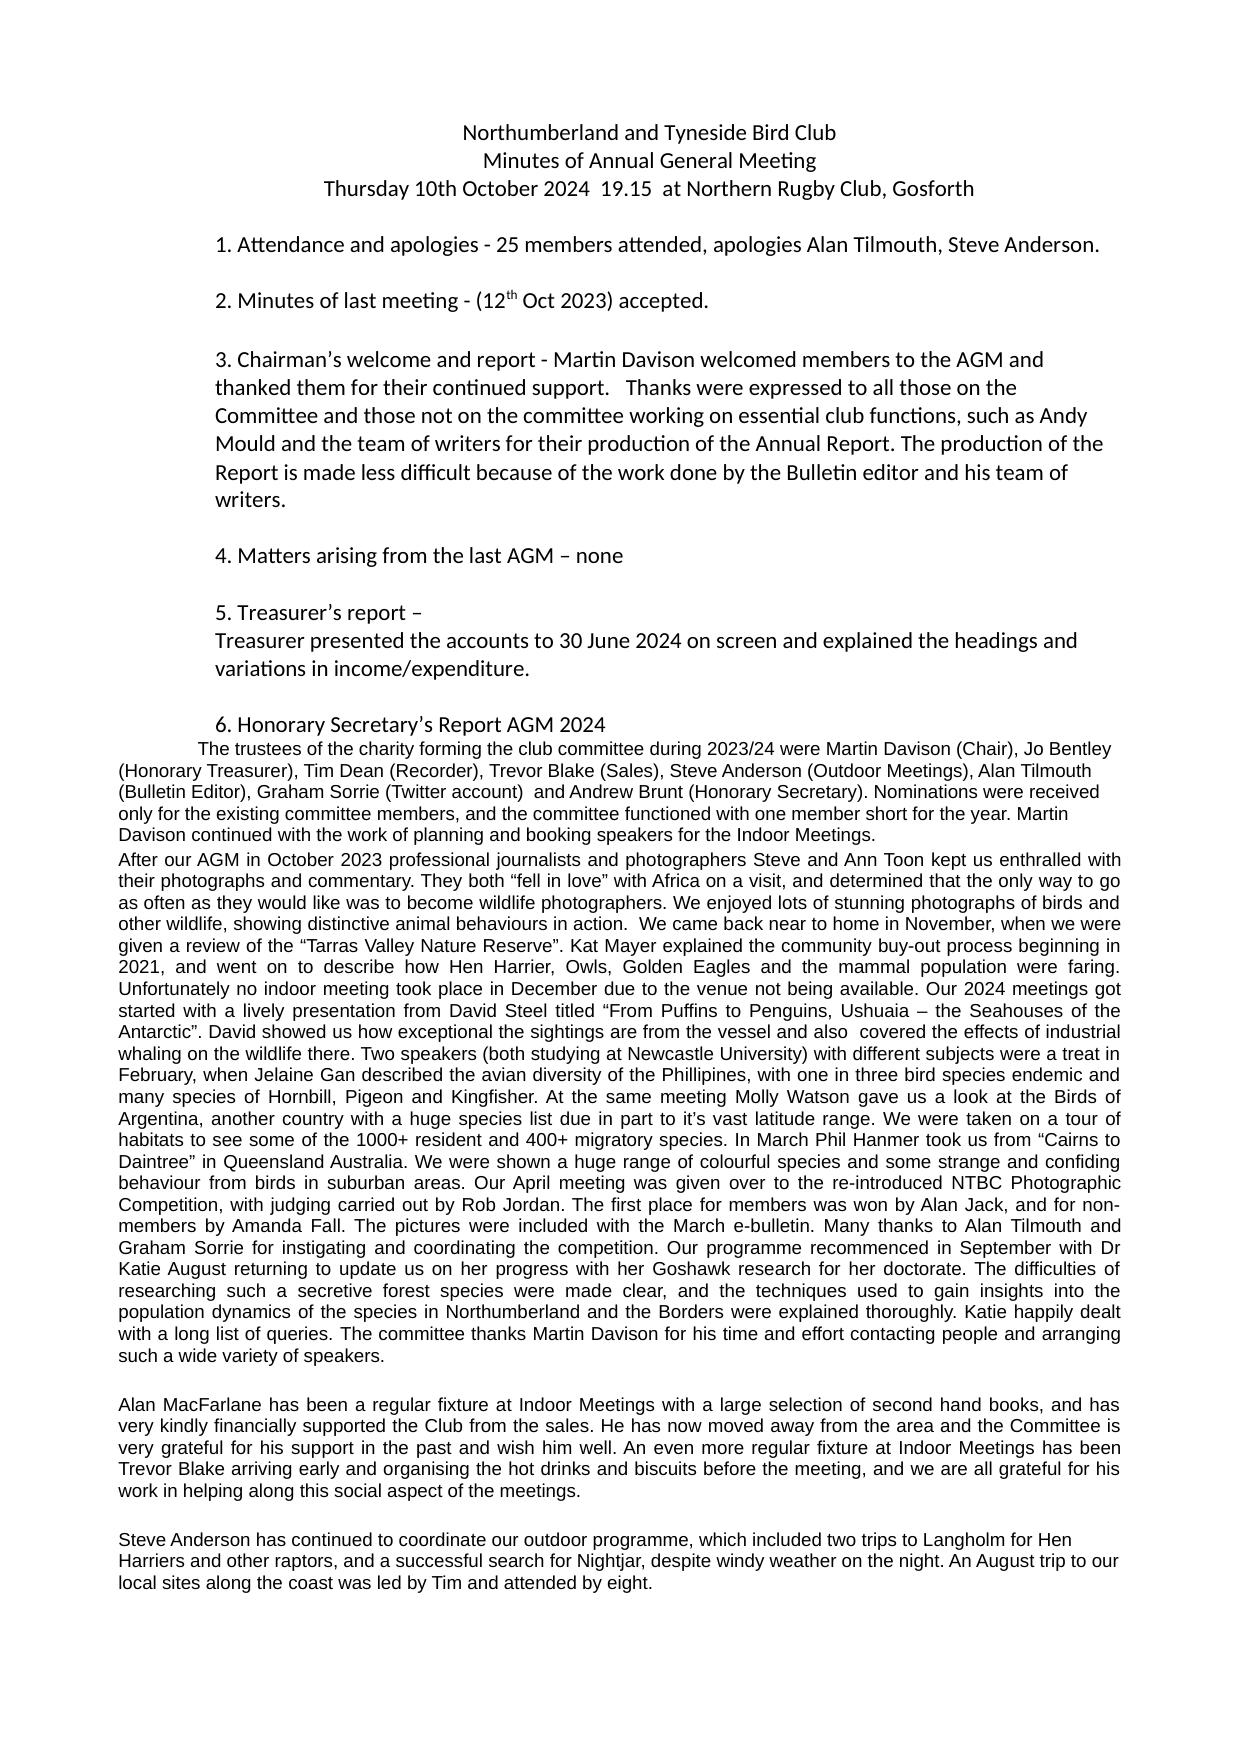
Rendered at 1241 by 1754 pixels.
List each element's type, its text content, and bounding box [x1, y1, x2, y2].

text Alan MacFarlane has been a regular fixture at Indoor Meetings with a large selection of second hand books, and has very kindly financially supported the Club from the sales. He has now moved away from the area and the Committee is very grateful for his support in the past and wish him well. An even more regular fixture at Indoor Meetings has been Trevor Blake arriving early and organising the hot drinks and biscuits before the meeting, and we are all grateful for his work in helping along this social aspect of the meetings. [118, 1393, 1122, 1501]
text Thursday 10th October 2024 19.15 at Northern Rugby Club, Gosforth [177, 174, 1122, 202]
text 1. Attendance and apologies - 25 members attended, apologies Alan Tilmouth, Steve Anderson. [215, 230, 1122, 258]
text 2. Minutes of last meeting - (12th Oct 2023) accepted. [215, 286, 1122, 314]
text 4. Matters arising from the last AGM – none [215, 542, 1122, 570]
text Northumberland and Tyneside Bird Club [177, 118, 1122, 146]
text 5. Treasurer’s report – [215, 598, 1122, 626]
text Treasurer presented the accounts to 30 June 2024 on screen and explained the headings and variations in income/expenditure. [215, 626, 1122, 682]
text After our AGM in October 2023 professional journalists and photographers Steve and Ann Toon kept us enthralled with their photographs and commentary. They both “fell in love” with Africa on a visit, and determined that the only way to go as often as they would like was to become wildlife photographers. We enjoyed lots of stunning photographs of birds and other wildlife, showing distinctive animal behaviours in action. We came back near to home in November, when we were given a review of the “Tarras Valley Nature Reserve”. Kat Mayer explained the community buy-out process beginning in 2021, and went on to describe how Hen Harrier, Owls, Golden Eagles and the mammal population were faring. Unfortunately no indoor meeting took place in December due to the venue not being available. Our 2024 meetings got started with a lively presentation from David Steel titled “From Puffins to Penguins, Ushuaia – the Seahouses of the Antarctic”. David showed us how exceptional the sightings are from the vessel and also covered the effects of industrial whaling on the wildlife there. Two speakers (both studying at Newcastle University) with different subjects were a treat in February, when Jelaine Gan described the avian diversity of the Phillipines, with one in three bird species endemic and many species of Hornbill, Pigeon and Kingfisher. At the same meeting Molly Watson gave us a look at the Birds of Argentina, another country with a huge species list due in part to it’s vast latitude range. We were taken on a tour of habitats to see some of the 1000+ resident and 400+ migratory species. In March Phil Hanmer took us from “Cairns to Daintree” in Queensland Australia. We were shown a huge range of colourful species and some strange and confiding behaviour from birds in suburban areas. Our April meeting was given over to the re-introduced NTBC Photographic Competition, with judging carried out by Rob Jordan. The first place for members was won by Alan Jack, and for non-members by Amanda Fall. The pictures were included with the March e-bulletin. Many thanks to Alan Tilmouth and Graham Sorrie for instigating and coordinating the competition. Our programme recommenced in September with Dr Katie August returning to update us on her progress with her Goshawk research for her doctorate. The difficulties of researching such a secretive forest species were made clear, and the techniques used to gain insights into the population dynamics of the species in Northumberland and the Borders were explained thoroughly. Katie happily dealt with a long list of queries. The committee thanks Martin Davison for his time and effort contacting people and arranging such a wide variety of speakers. [118, 848, 1122, 1366]
text 3. Chairman’s welcome and report - Martin Davison welcomed members to the AGM and thanked them for their continued support. Thanks were expressed to all those on the Committee and those not on the committee working on essential club functions, such as Andy Mould and the team of writers for their production of the Annual Report. The production of the Report is made less difficult because of the work done by the Bulletin editor and his team of writers. [215, 346, 1122, 514]
text Steve Anderson has continued to coordinate our outdoor programme, which included two trips to Langholm for Hen Harriers and other raptors, and a successful search for Nightjar, despite windy weather on the night. An August trip to our local sites along the coast was led by Tim and attended by eight. [118, 1529, 1122, 1593]
text 6. Honorary Secretary’s Report AGM 2024 [215, 710, 1122, 738]
text Minutes of Annual General Meeting [177, 146, 1122, 174]
text The trustees of the charity forming the club committee during 2023/24 were Martin Davison (Chair), Jo Bentley (Honorary Treasurer), Tim Dean (Recorder), Trevor Blake (Sales), Steve Anderson (Outdoor Meetings), Alan Tilmouth (Bulletin Editor), Graham Sorrie (Twitter account) and Andrew Brunt (Honorary Secretary). Nominations were received only for the existing committee members, and the committee functioned with one member short for the year. Martin Davison continued with the work of planning and booking speakers for the Indoor Meetings. [118, 738, 1122, 846]
